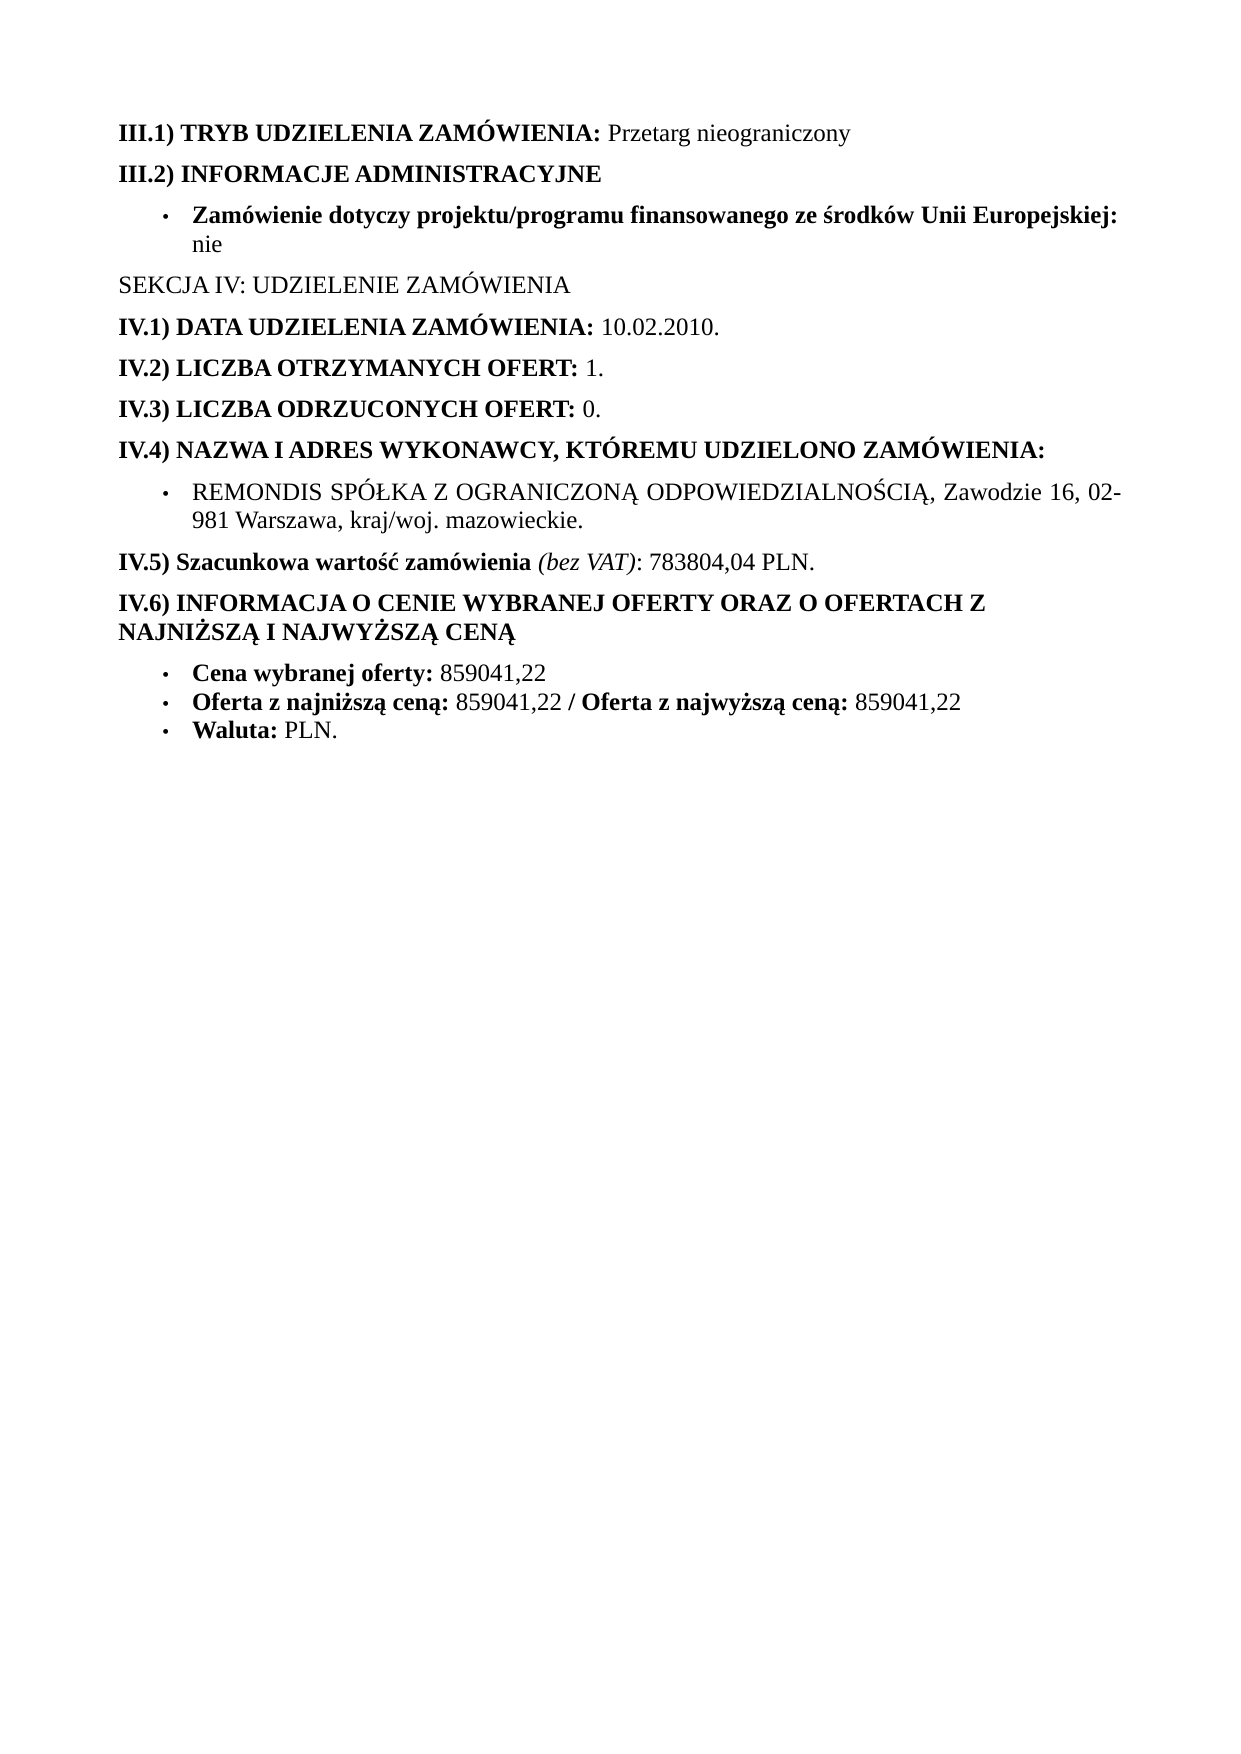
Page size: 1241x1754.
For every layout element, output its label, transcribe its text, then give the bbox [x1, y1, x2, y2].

text IV.1) DATA UDZIELENIA ZAMÓWIENIA: 10.02.2010. [118, 312, 1122, 341]
text IV.4) NAZWA I ADRES WYKONAWCY, KTÓREMU UDZIELONO ZAMÓWIENIA: [118, 436, 1122, 464]
list Cena wybranej oferty: 859041,22 [162, 658, 1122, 687]
text IV.6) INFORMACJA O CENIE WYBRANEJ OFERTY ORAZ O OFERTACH Z NAJNIŻSZĄ I NAJWYŻSZĄ CENĄ [118, 588, 1122, 646]
list Zamówienie dotyczy projektu/programu finansowanego ze środków Unii Europejskiej: nie [162, 201, 1122, 258]
list REMONDIS SPÓŁKA Z OGRANICZONĄ ODPOWIEDZIALNOŚCIĄ, Zawodzie 16, 02-981 Warszawa, kraj/woj. mazowieckie. [162, 477, 1122, 534]
text IV.2) LICZBA OTRZYMANYCH OFERT: 1. [118, 353, 1122, 382]
list Waluta: PLN. [162, 716, 1122, 744]
text IV.3) LICZBA ODRZUCONYCH OFERT: 0. [118, 394, 1122, 423]
text SEKCJA IV: UDZIELENIE ZAMÓWIENIA [118, 271, 1122, 299]
list Oferta z najniższą ceną: 859041,22 / Oferta z najwyższą ceną: 859041,22 [162, 687, 1122, 716]
text IV.5) Szacunkowa wartość zamówienia (bez VAT): 783804,04 PLN. [118, 547, 1122, 576]
text III.2) INFORMACJE ADMINISTRACYJNE [118, 159, 1122, 188]
text III.1) TRYB UDZIELENIA ZAMÓWIENIA: Przetarg nieograniczony [118, 118, 1122, 147]
